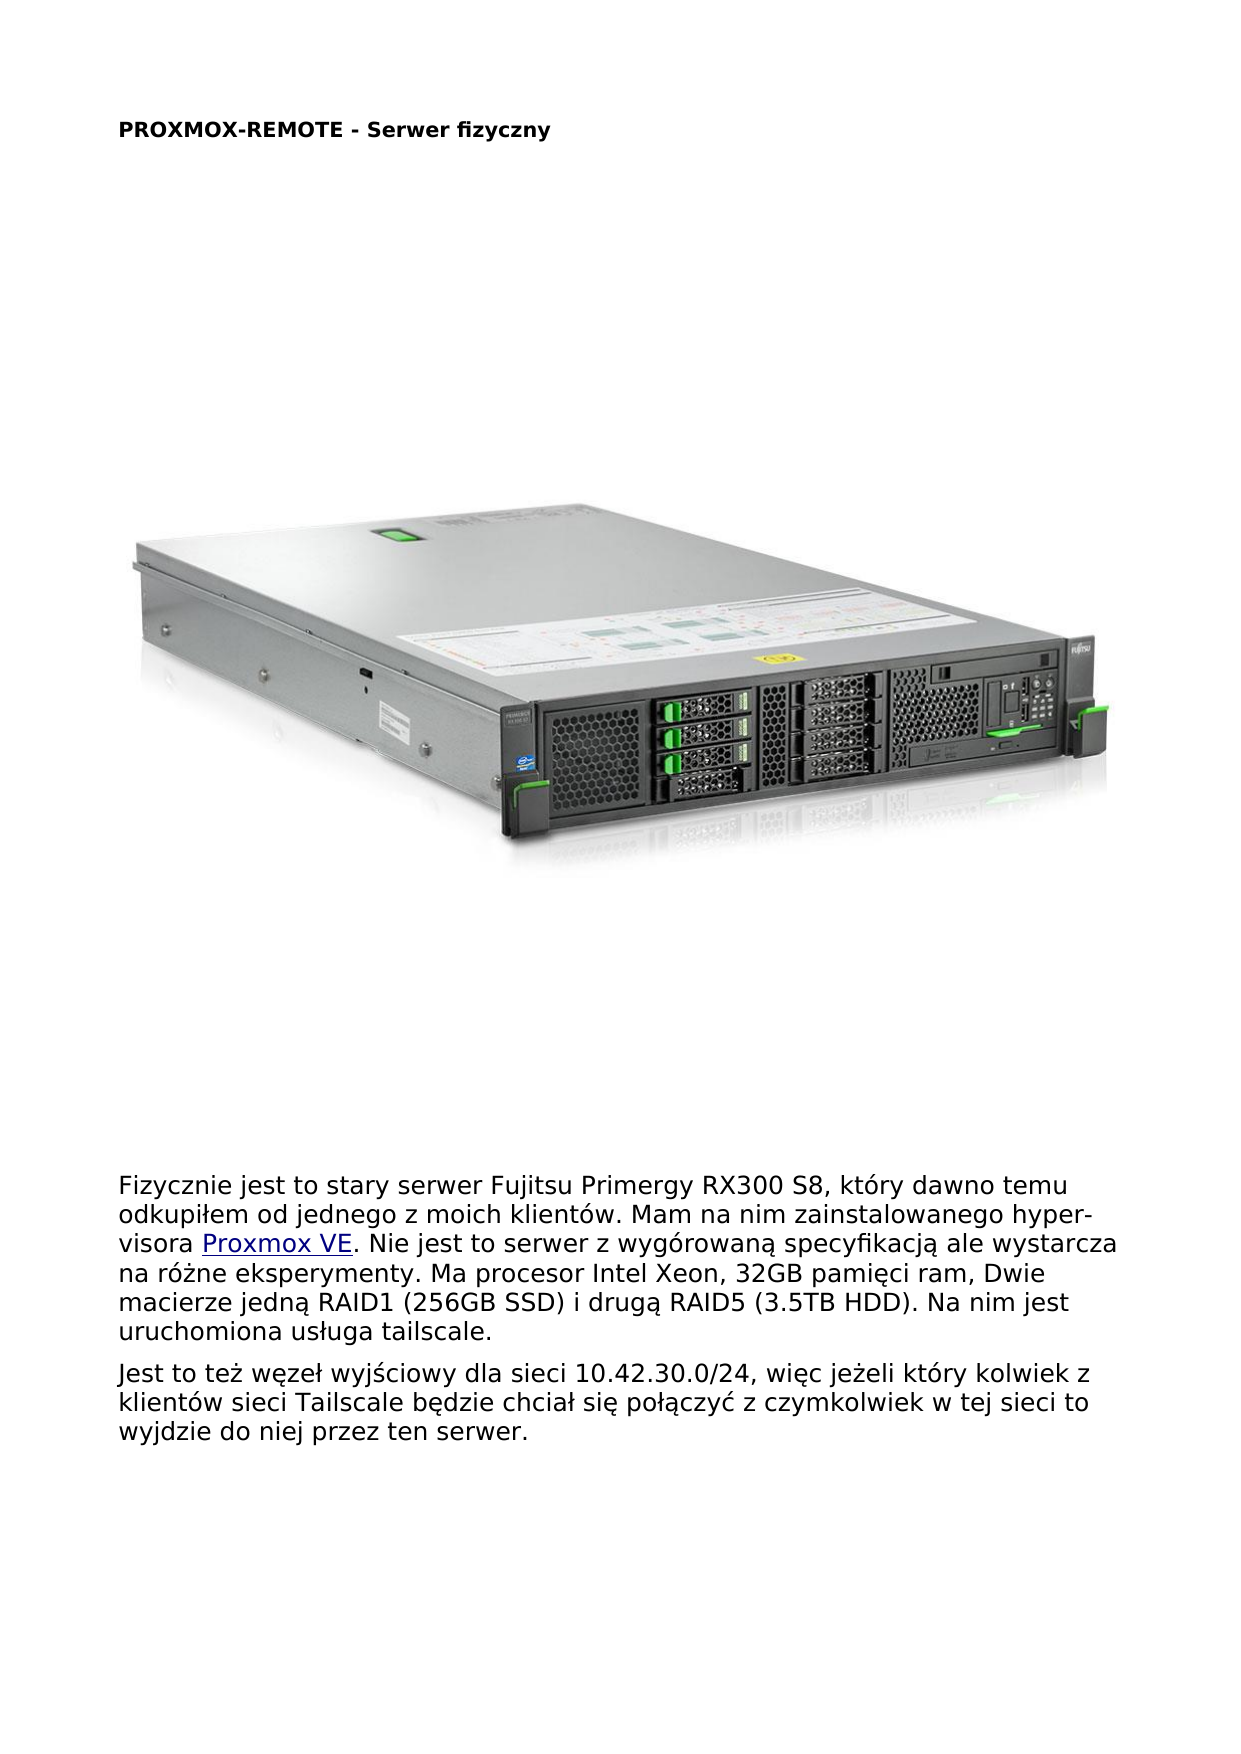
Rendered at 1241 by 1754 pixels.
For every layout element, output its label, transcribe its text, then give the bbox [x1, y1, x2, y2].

text Fizycznie jest to stary serwer Fujitsu Primergy RX300 S8, który dawno temu odkupiłem od jednego z moich klientów. Mam na nim zainstalowanego hyper-visora Proxmox VE. Nie jest to serwer z wygórowaną specyfikacją ale wystarcza na różne eksperymenty. Ma procesor Intel Xeon, 32GB pamięci ram, Dwie macierze jedną RAID1 (256GB SSD) i drugą RAID5 (3.5TB HDD). Na nim jest uruchomiona usługa tailscale. [118, 1171, 1122, 1346]
text Jest to też węzeł wyjściowy dla sieci 10.42.30.0/24, więc jeżeli który kolwiek z klientów sieci Tailscale będzie chciał się połączyć z czymkolwiek w tej sieci to wyjdzie do niej przez ten serwer. [118, 1359, 1122, 1446]
subtitle PROXMOX-REMOTE - Serwer fizyczny [118, 118, 1122, 142]
picture [118, 155, 1123, 1159]
